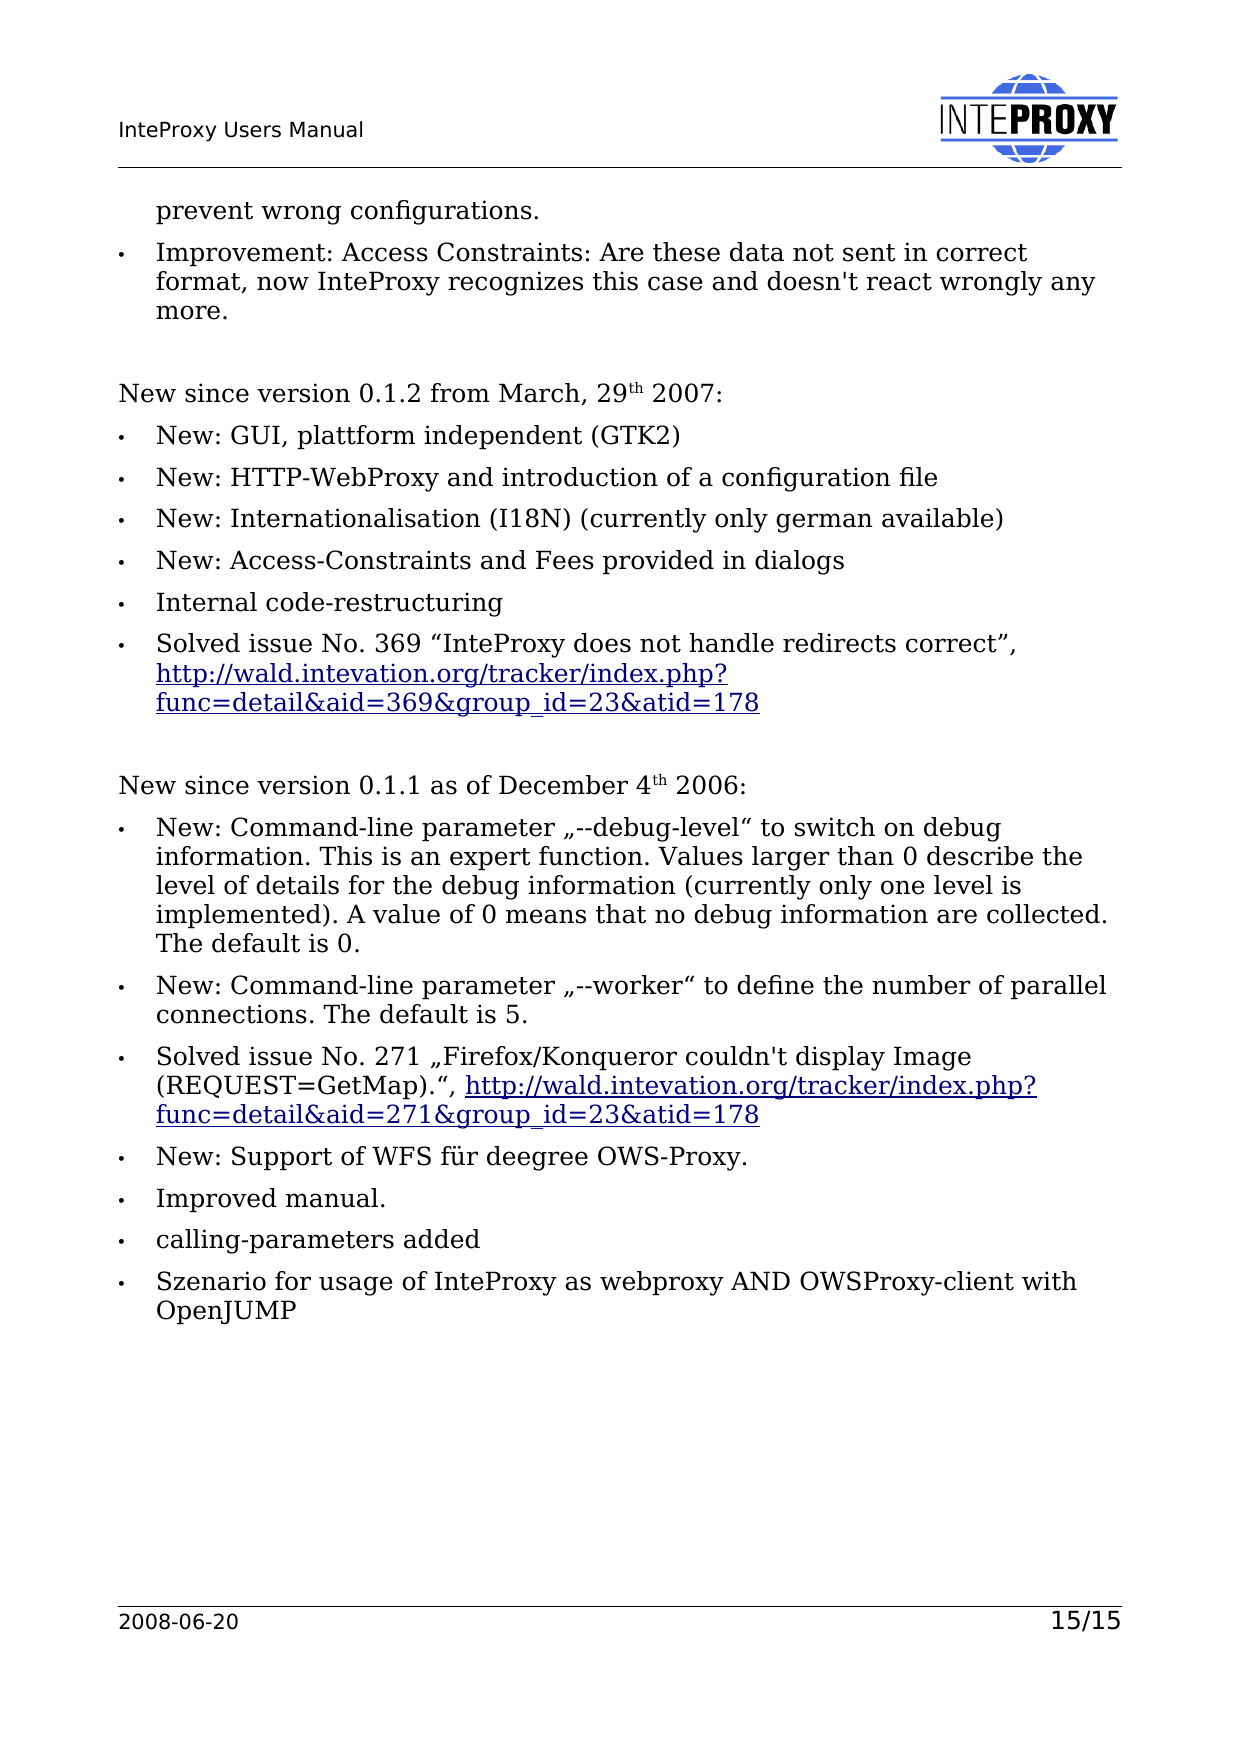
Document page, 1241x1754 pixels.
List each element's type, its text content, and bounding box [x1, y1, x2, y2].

picture [940, 74, 1118, 163]
list Solved issue No. 369 “InteProxy does not handle redirects correct”, http://wald.intevation.org/tracker/index.php?func=detail&aid=369&group_id=23&atid=178 [118, 629, 1122, 717]
text New since version 0.1.1 as of December 4th 2006: [118, 771, 1122, 800]
list New: Command-line parameter „--debug-level“ to switch on debug information. This is an expert function. Values larger than 0 describe the level of details for the debug information (currently only one level is implemented). A value of 0 means that no debug information are collected. The default is 0. [118, 813, 1122, 959]
list Szenario for usage of InteProxy as webproxy AND OWSProxy-client with OpenJUMP [118, 1267, 1122, 1325]
list calling-parameters added [118, 1225, 1122, 1254]
text New since version 0.1.2 from March, 29th 2007: [118, 379, 1122, 409]
list Internal code-restructuring [118, 588, 1122, 617]
list New: Support of WFS für deegree OWS-Proxy. [118, 1142, 1122, 1171]
list New: HTTP-WebProxy and introduction of a configuration file [118, 463, 1122, 492]
list New: Internationalisation (I18N) (currently only german available) [118, 504, 1122, 534]
list Improvement: Access Constraints: Are these data not sent in correct format, now InteProxy recognizes this case and doesn't react wrongly any more. [118, 238, 1122, 325]
list prevent wrong configurations. [118, 196, 1122, 225]
list New: GUI, plattform independent (GTK2) [118, 421, 1122, 450]
list New: Access-Constraints and Fees provided in dialogs [118, 546, 1122, 575]
list Solved issue No. 271 „Firefox/Konqueror couldn't display Image (REQUEST=GetMap).“, http://wald.intevation.org/tracker/index.php?func=detail&aid=271&group_id=23&atid=178 [118, 1042, 1122, 1129]
list Improved manual. [118, 1184, 1122, 1213]
list New: Command-line parameter „--worker“ to define the number of parallel connections. The default is 5. [118, 971, 1122, 1029]
